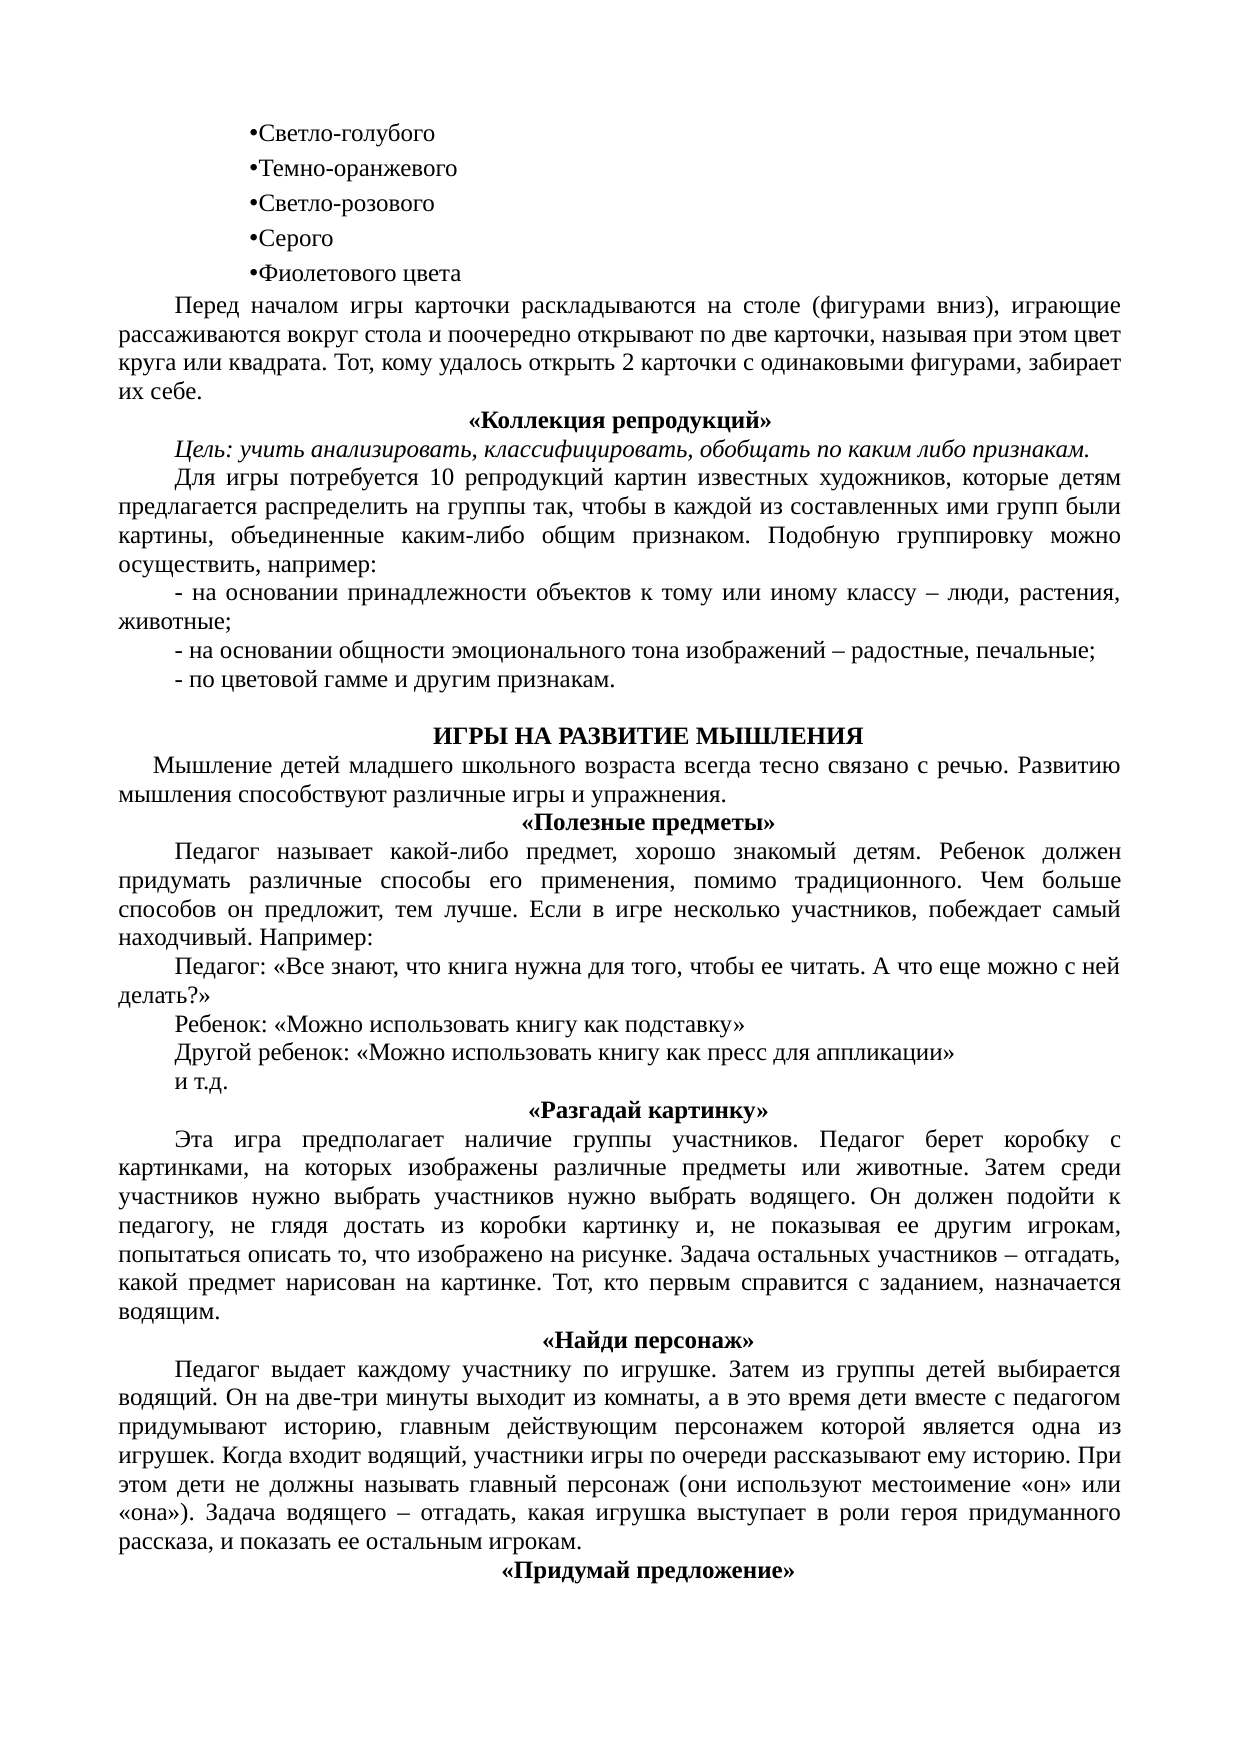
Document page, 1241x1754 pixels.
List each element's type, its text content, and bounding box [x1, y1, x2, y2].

text - по цветовой гамме и другим признакам. [118, 664, 1122, 692]
text и т.д. [118, 1066, 1122, 1095]
text - на основании общности эмоционального тона изображений – радостные, печальные; [118, 635, 1122, 664]
text «Коллекция репродукций» [118, 405, 1122, 434]
text Для игры потребуется 10 репродукций картин известных художников, которые детям предлагается распределить на группы так, чтобы в каждой из составленных ими групп были картины, объединенные каким-либо общим признаком. Подобную группировку можно осуществить, например: [118, 462, 1122, 577]
list Светло-голубого [249, 118, 1122, 147]
list Серого [249, 223, 1122, 252]
text Цель: учить анализировать, классифицировать, обобщать по каким либо признакам. [118, 434, 1122, 462]
text Педагог выдает каждому участнику по игрушке. Затем из группы детей выбирается водящий. Он на две-три минуты выходит из комнаты, а в это время дети вместе с педагогом придумывают историю, главным действующим персонажем которой является одна из игрушек. Когда входит водящий, участники игры по очереди рассказывают ему историю. При этом дети не должны называть главный персонаж (они используют местоимение «он» или «она»). Задача водящего – отгадать, какая игрушка выступает в роли героя придуманного рассказа, и показать ее остальным игрокам. [118, 1354, 1122, 1555]
text Педагог называет какой-либо предмет, хорошо знакомый детям. Ребенок должен придумать различные способы его применения, помимо традиционного. Чем больше способов он предложит, тем лучше. Если в игре несколько участников, побеждает самый находчивый. Например: [118, 836, 1122, 951]
text Эта игра предполагает наличие группы участников. Педагог берет коробку с картинками, на которых изображены различные предметы или животные. Затем среди участников нужно выбрать участников нужно выбрать водящего. Он должен подойти к педагогу, не глядя достать из коробки картинку и, не показывая ее другим игрокам, попытаться описать то, что изображено на рисунке. Задача остальных участников – отгадать, какой предмет нарисован на картинке. Тот, кто первым справится с заданием, назначается водящим. [118, 1124, 1122, 1325]
list Фиолетового цвета [249, 258, 1122, 287]
text Перед началом игры карточки раскладываются на столе (фигурами вниз), играющие рассаживаются вокруг стола и поочередно открывают по две карточки, называя при этом цвет круга или квадрата. Тот, кому удалось открыть 2 карточки с одинаковыми фигурами, забирает их себе. [118, 290, 1122, 405]
text ИГРЫ НА РАЗВИТИЕ МЫШЛЕНИЯ [118, 721, 1122, 750]
text Ребенок: «Можно использовать книгу как подставку» [118, 1009, 1122, 1037]
text Другой ребенок: «Можно использовать книгу как пресс для аппликации» [118, 1037, 1122, 1066]
text «Полезные предметы» [118, 807, 1122, 836]
text - на основании принадлежности объектов к тому или иному классу – люди, растения, животные; [118, 577, 1122, 635]
list Светло-розового [249, 188, 1122, 217]
list Темно-оранжевого [249, 153, 1122, 182]
text «Разгадай картинку» [118, 1095, 1122, 1124]
text Мышление детей младшего школьного возраста всегда тесно связано с речью. Развитию мышления способствуют различные игры и упражнения. [118, 750, 1122, 807]
text Педагог: «Все знают, что книга нужна для того, чтобы ее читать. А что еще можно с ней делать?» [118, 951, 1122, 1009]
text «Придумай предложение» [118, 1555, 1122, 1584]
text «Найди персонаж» [118, 1325, 1122, 1354]
